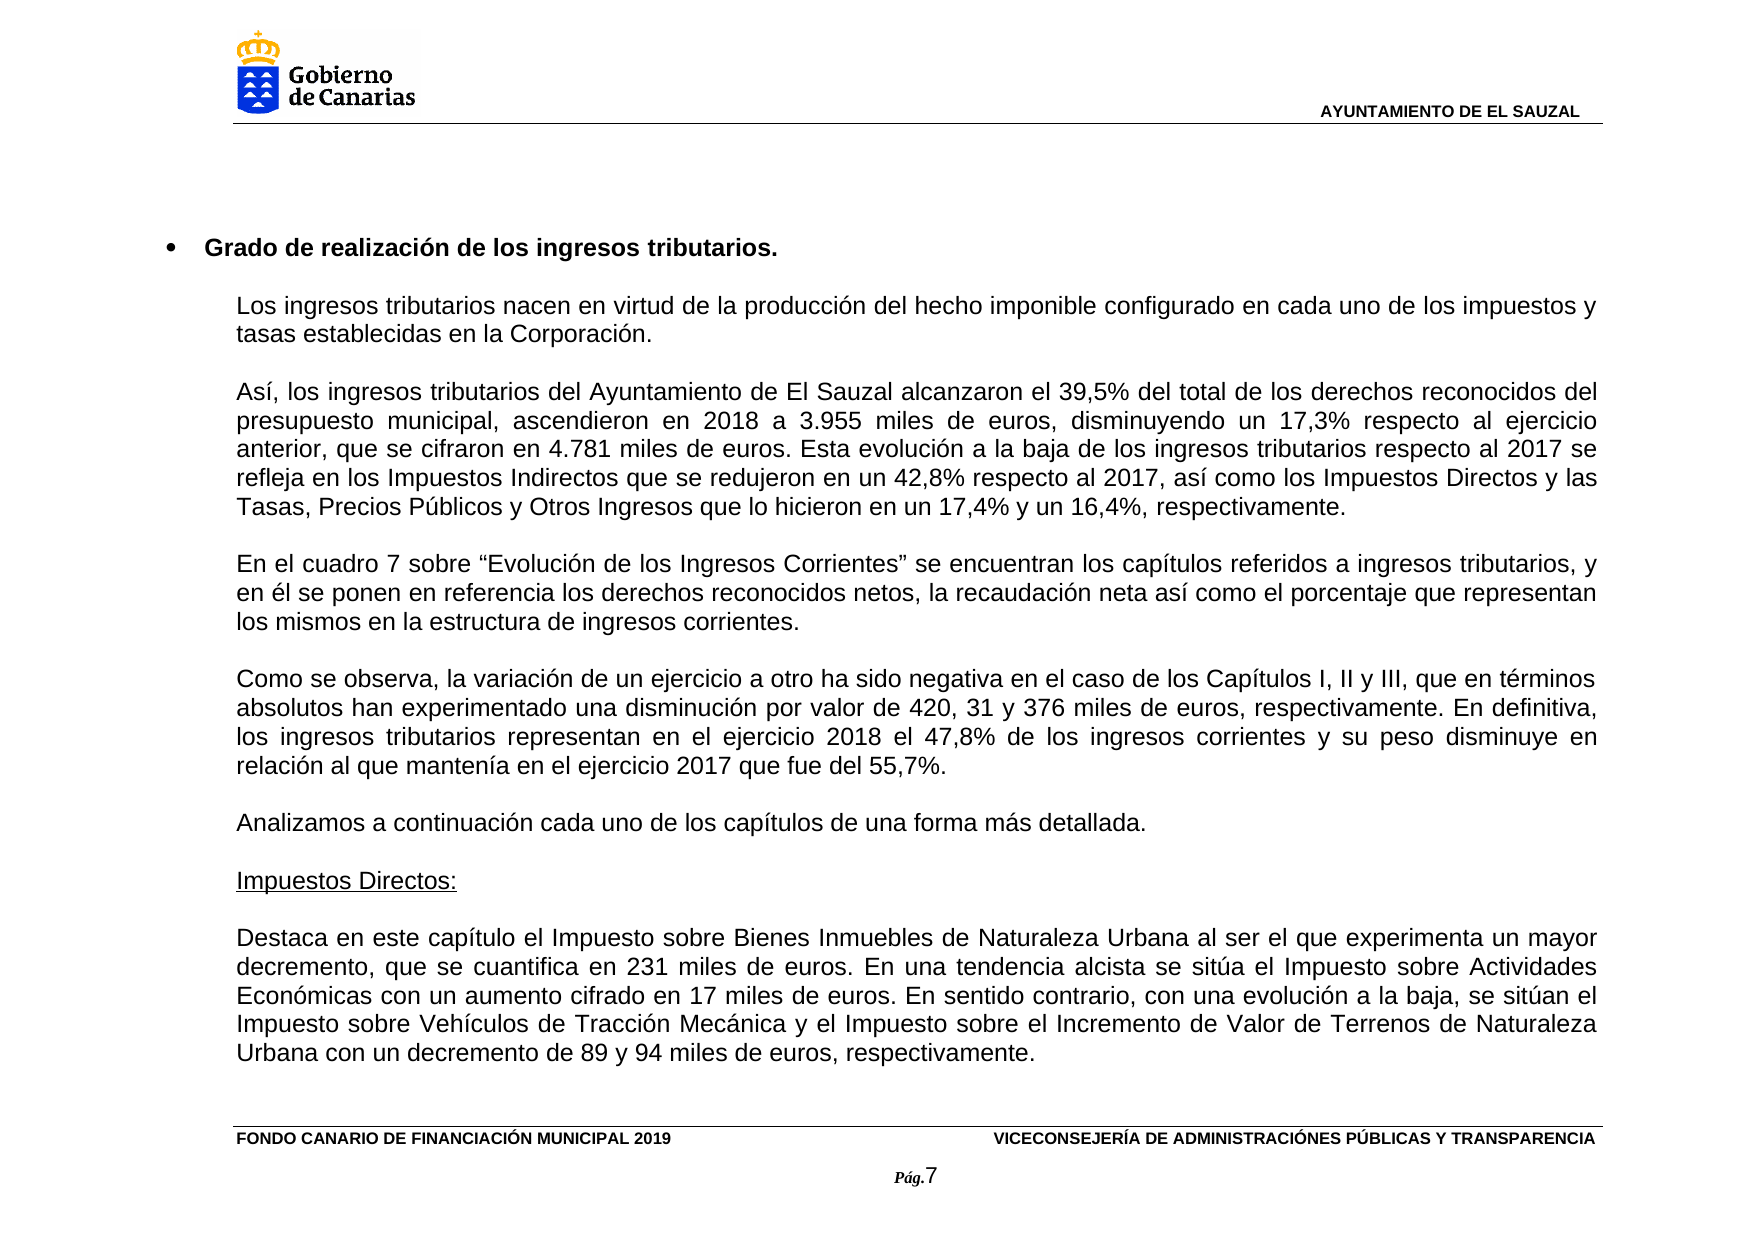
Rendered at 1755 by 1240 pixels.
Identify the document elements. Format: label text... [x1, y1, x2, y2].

text En el cuadro 7 sobre “Evolución de los Ingresos Corrientes” se encuentran los capítulos referidos a ingresos tributarios, y en él se ponen en referencia los derechos reconocidos netos, la recaudación neta así como el porcentaje que representan los mismos en la estructura de ingresos corrientes. [236, 549, 1600, 636]
text Analizamos a continuación cada uno de los capítulos de una forma más detallada. Impuestos Directos: [236, 808, 1148, 894]
text Los ingresos tributarios nacen en virtud de la producción del hecho imponible configurado en cada uno de los impuestos y tasas establecidas en la Corporación. [236, 291, 1600, 348]
list Grado de realización de los ingresos tributarios. [167, 233, 1633, 262]
text Así, los ingresos tributarios del Ayuntamiento de El Sauzal alcanzaron el 39,5% del total de los derechos reconocidos del presupuesto municipal, ascendieron en 2018 a 3.955 miles de euros, disminuyendo un 17,3% respecto al ejercicio anterior, que se cifraron en 4.781 miles de euros. Esta evolución a la baja de los ingresos tributarios respecto al 2017 se refleja en los Impuestos Indirectos que se redujeron en un 42,8% respecto al 2017, así como los Impuestos Directos y las Tasas, Precios Públicos y Otros Ingresos que lo hicieron en un 17,4% y un 16,4%, respectivamente. [236, 377, 1600, 521]
text Destaca en este capítulo el Impuesto sobre Bienes Inmuebles de Naturaleza Urbana al ser el que experimenta un mayor decremento, que se cuantifica en 231 miles de euros. En una tendencia alcista se sitúa el Impuesto sobre Actividades Económicas con un aumento cifrado en 17 miles de euros. En sentido contrario, con una evolución a la baja, se sitúan el Impuesto sobre Vehículos de Tracción Mecánica y el Impuesto sobre el Incremento de Valor de Terrenos de Naturaleza Urbana con un decremento de 89 y 94 miles de euros, respectivamente. [236, 923, 1600, 1067]
text Como se observa, la variación de un ejercicio a otro ha sido negativa en el caso de los Capítulos I, II y III, que en términos absolutos han experimentado una disminución por valor de 420, 31 y 376 miles de euros, respectivamente. En definitiva, los ingresos tributarios representan en el ejercicio 2018 el 47,8% de los ingresos corrientes y su peso disminuye en relación al que mantenía en el ejercicio 2017 que fue del 55,7%. [236, 664, 1600, 779]
